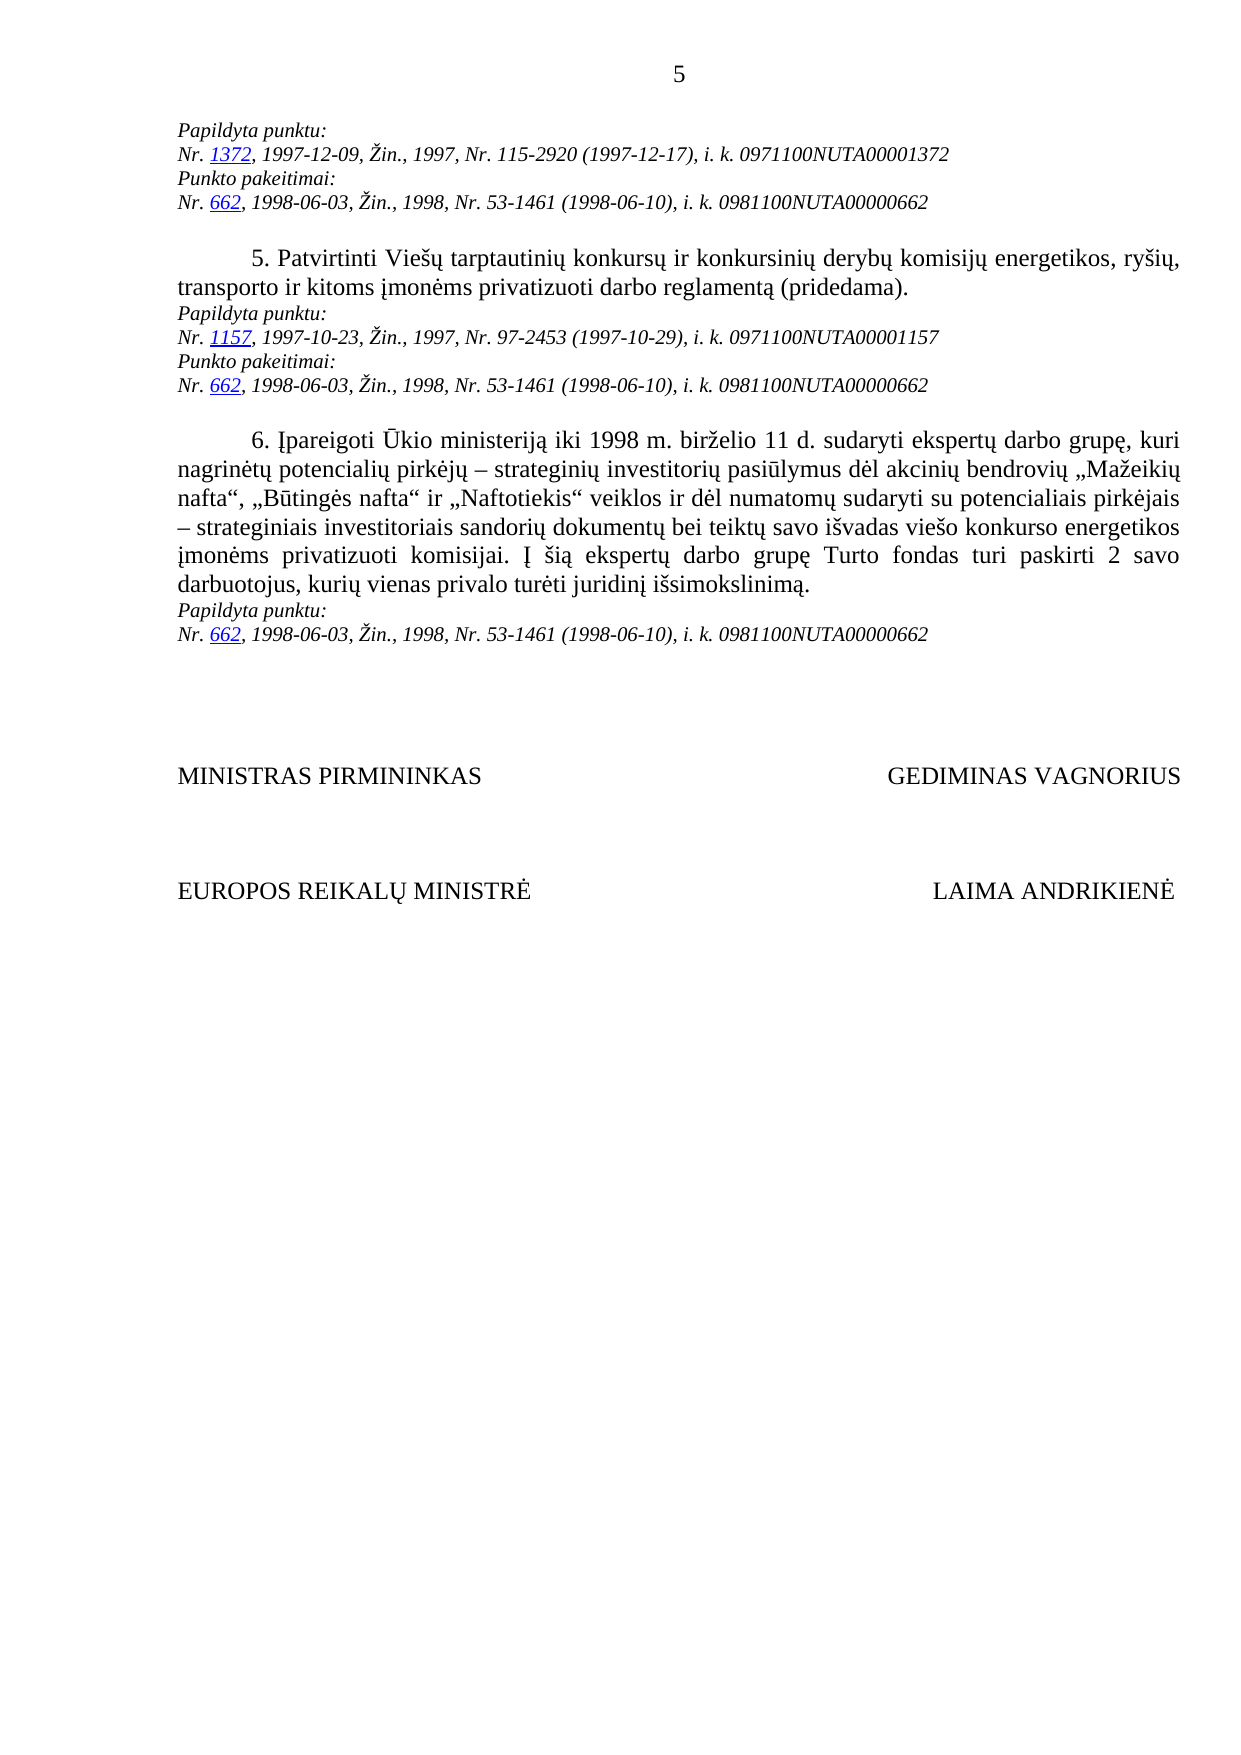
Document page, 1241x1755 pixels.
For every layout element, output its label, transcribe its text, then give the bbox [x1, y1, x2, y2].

text Papildyta punktu: [177, 301, 1181, 325]
text Nr. 662, 1998-06-03, Žin., 1998, Nr. 53-1461 (1998-06-10), i. k. 0981100NUTA00000662 [177, 190, 1181, 214]
text Punkto pakeitimai: [177, 166, 1181, 190]
text Papildyta punktu: [177, 598, 1181, 622]
text Nr. 662, 1998-06-03, Žin., 1998, Nr. 53-1461 (1998-06-10), i. k. 0981100NUTA00000662 [177, 373, 1181, 397]
text 5. Patvirtinti Viešų tarptautinių konkursų ir konkursinių derybų komisijų energetikos, ryšių, transporto ir kitoms įmonėms privatizuoti darbo reglamentą (pridedama). [177, 243, 1181, 301]
text Nr. 1372, 1997-12-09, Žin., 1997, Nr. 115-2920 (1997-12-17), i. k. 0971100NUTA00001372 [177, 142, 1181, 166]
text MINISTRAS PIRMININKAS GEDIMINAS VAGNORIUS [177, 761, 1181, 790]
text Punkto pakeitimai: [177, 349, 1181, 373]
text EUROPOS REIKALŲ MINISTRĖ LAIMA ANDRIKIENĖ [177, 876, 1181, 905]
text Papildyta punktu: [177, 118, 1181, 142]
text Nr. 1157, 1997-10-23, Žin., 1997, Nr. 97-2453 (1997-10-29), i. k. 0971100NUTA00001157 [177, 325, 1181, 349]
text 6. Įpareigoti Ūkio ministeriją iki 1998 m. birželio 11 d. sudaryti ekspertų darbo grupę, kuri nagrinėtų potencialių pirkėjų – strateginių investitorių pasiūlymus dėl akcinių bendrovių „Mažeikių nafta“, „Būtingės nafta“ ir „Naftotiekis“ veiklos ir dėl numatomų sudaryti su potencialiais pirkėjais – strateginiais investitoriais sandorių dokumentų bei teiktų savo išvadas viešo konkurso energetikos įmonėms privatizuoti komisijai. Į šią ekspertų darbo grupę Turto fondas turi paskirti 2 savo darbuotojus, kurių vienas privalo turėti juridinį išsimokslinimą. [177, 426, 1181, 598]
text Nr. 662, 1998-06-03, Žin., 1998, Nr. 53-1461 (1998-06-10), i. k. 0981100NUTA00000662 [177, 622, 1181, 646]
